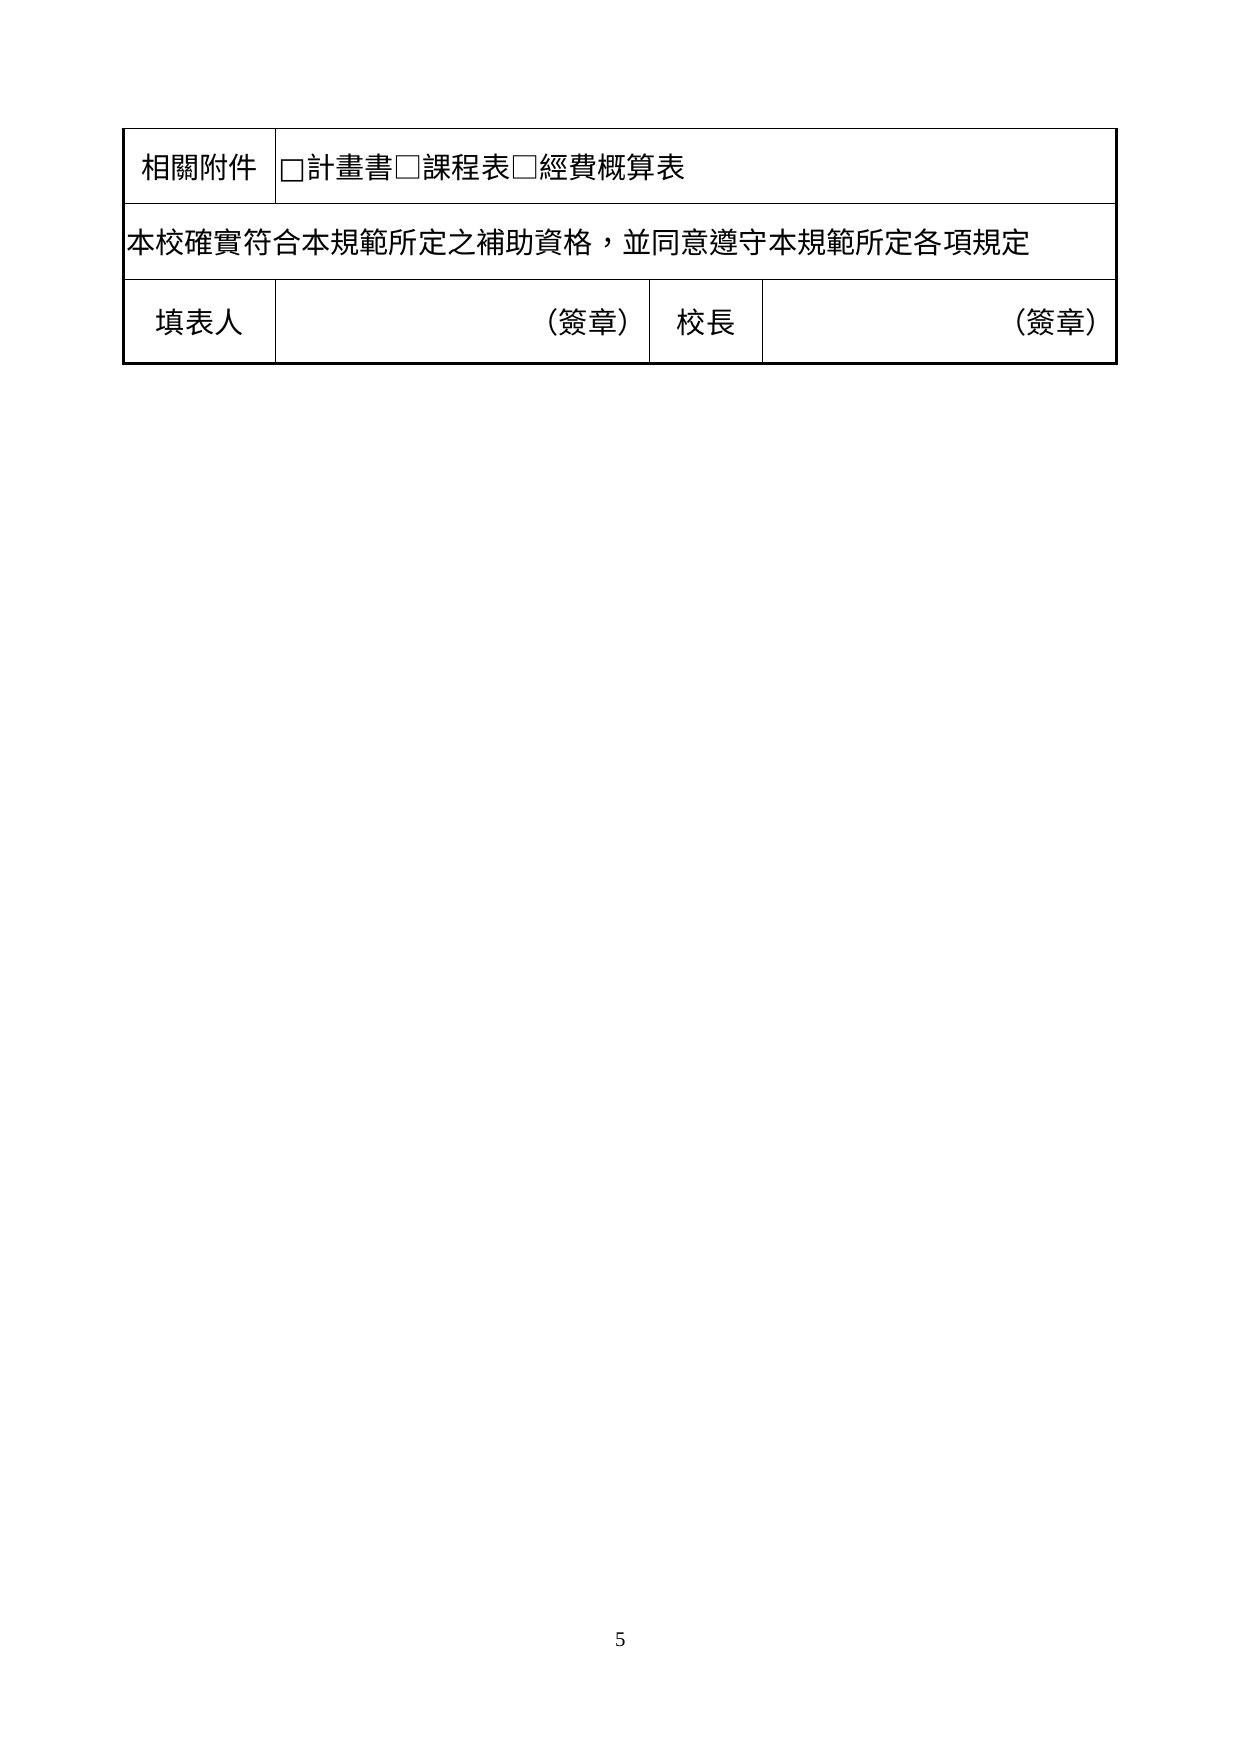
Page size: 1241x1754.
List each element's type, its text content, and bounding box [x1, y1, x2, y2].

table_cell （簽章） [763, 280, 1115, 362]
table_cell 本校確實符合本規範所定之補助資格，並同意遵守本規範所定各項規定 [125, 204, 1115, 279]
table_cell □計畫書□課程表□經費概算表 [276, 129, 1115, 203]
table_cell 填表人 [125, 280, 275, 362]
table_cell （簽章） [276, 280, 649, 362]
table_cell 校長 [650, 280, 762, 362]
table_cell 相關附件 [125, 129, 275, 203]
